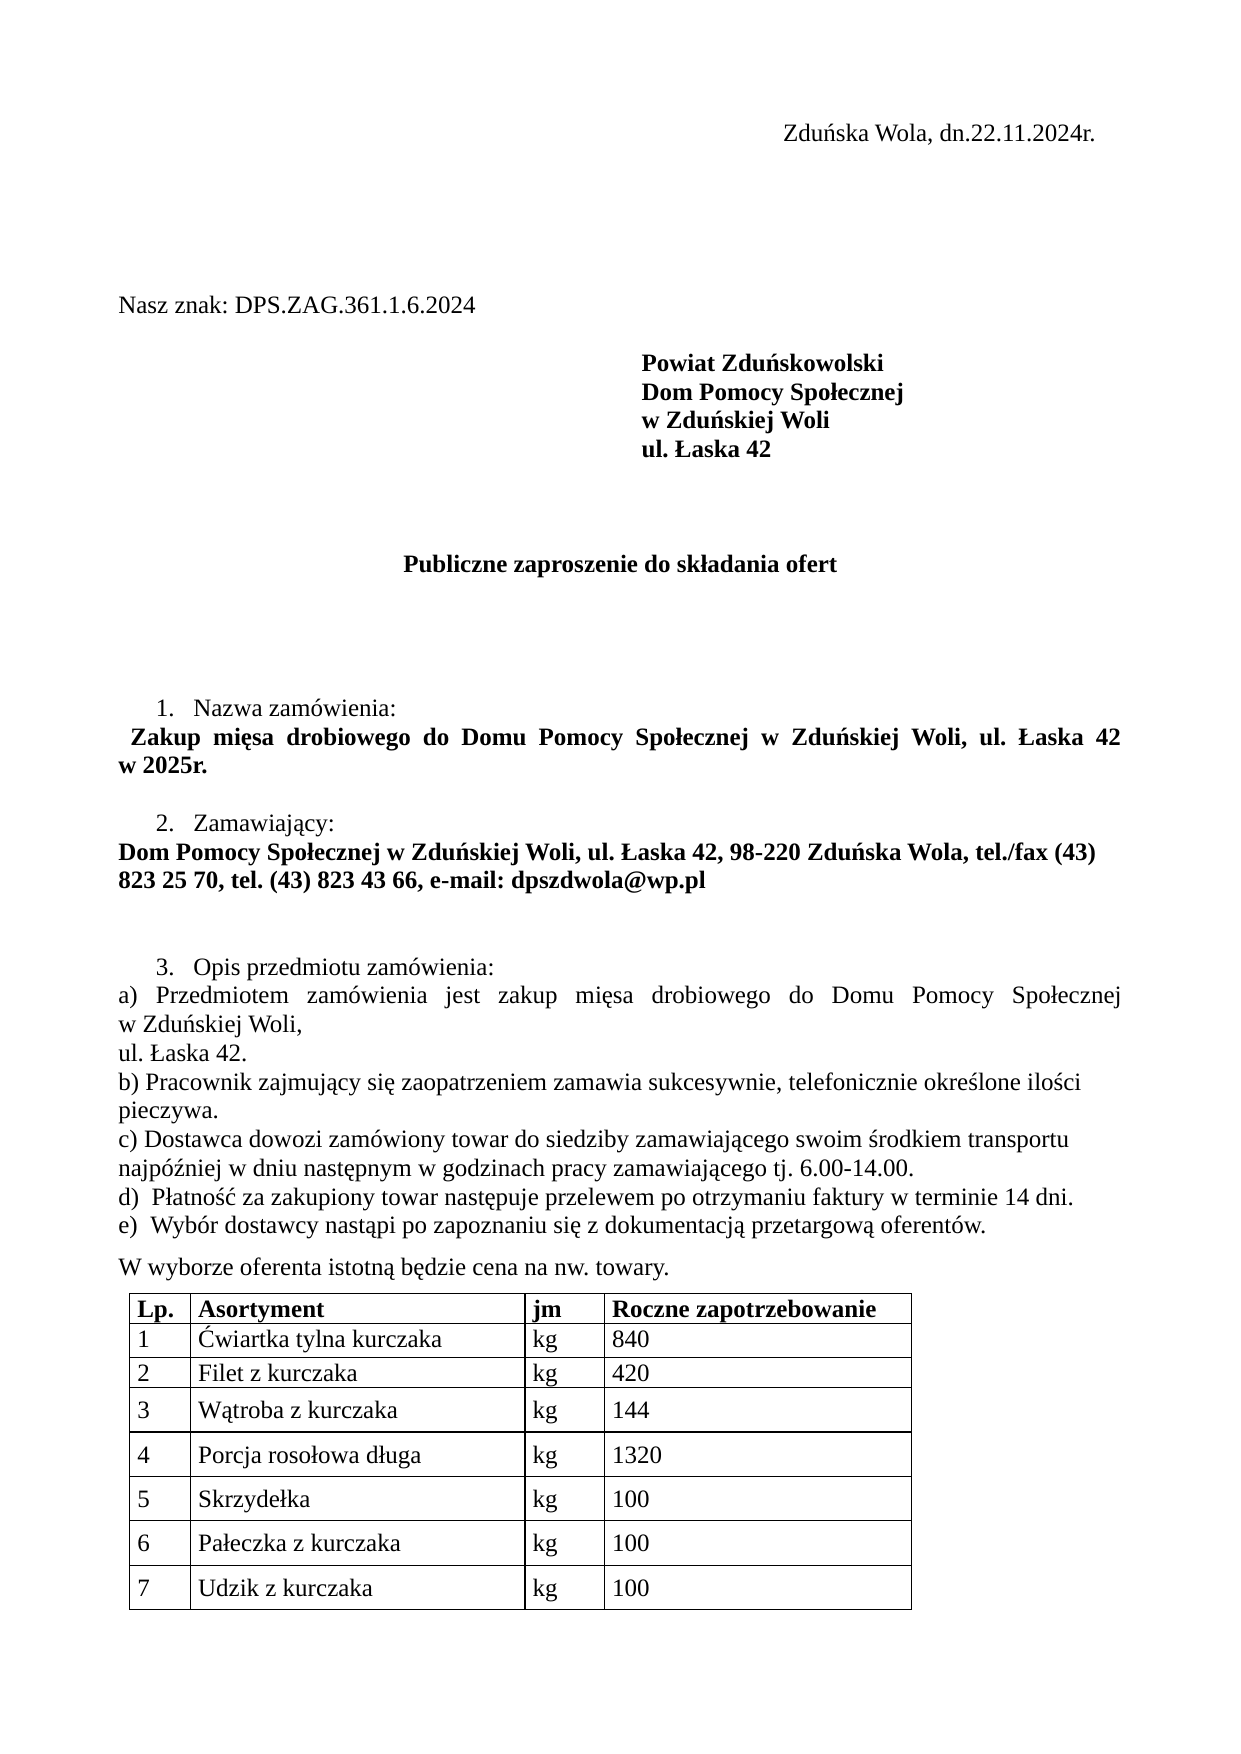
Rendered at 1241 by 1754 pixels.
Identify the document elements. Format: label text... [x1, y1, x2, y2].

table_cell 4 [130, 1433, 190, 1476]
text Dom Pomocy Społecznej w Zduńskiej Woli, ul. Łaska 42, 98-220 Zduńska Wola, tel./fax (43) 823 25 70, tel. (43) 823 43 66, e-mail: dpszdwola@wp.pl [118, 837, 1122, 894]
text Nasz znak: DPS.ZAG.361.1.6.2024 [118, 291, 1122, 319]
table_cell 100 [605, 1477, 911, 1520]
table_cell kg [526, 1358, 604, 1387]
table_header Asortyment [191, 1294, 524, 1323]
table_cell 2 [130, 1358, 190, 1387]
text w Zduńskiej Woli [118, 406, 1122, 434]
table_cell Pałeczka z kurczaka [191, 1521, 524, 1564]
text Publiczne zaproszenie do składania ofert [118, 549, 1122, 578]
list Nazwa zamówienia: [156, 693, 1122, 722]
table_cell 100 [605, 1566, 911, 1609]
table_cell kg [526, 1521, 604, 1564]
table_cell 840 [605, 1324, 911, 1357]
table_cell kg [526, 1477, 604, 1520]
table_cell 7 [130, 1566, 190, 1609]
text ul. Łaska 42. [118, 1038, 1122, 1067]
table_cell 144 [605, 1388, 911, 1431]
text W wyborze oferenta istotną będzie cena na nw. towary. [118, 1252, 1122, 1281]
table_cell Ćwiartka tylna kurczaka [191, 1324, 524, 1357]
text a) Przedmiotem zamówienia jest zakup mięsa drobiowego do Domu Pomocy Społecznej w Zduńskiej Woli, [118, 981, 1122, 1038]
table_cell Skrzydełka [191, 1477, 524, 1520]
text Zakup mięsa drobiowego do Domu Pomocy Społecznej w Zduńskiej Woli, ul. Łaska 42 w 2025r. [118, 722, 1122, 779]
text ul. Łaska 42 [118, 434, 1122, 463]
table_cell 3 [130, 1388, 190, 1431]
table_cell 100 [605, 1521, 911, 1564]
text Dom Pomocy Społecznej [118, 377, 1122, 406]
list Opis przedmiotu zamówienia: [156, 952, 1122, 981]
table_cell Porcja rosołowa długa [191, 1433, 524, 1476]
table_cell kg [526, 1388, 604, 1431]
text b) Pracownik zajmujący się zaopatrzeniem zamawia sukcesywnie, telefonicznie określone ilości pieczywa. c) Dostawca dowozi zamówiony towar do siedziby zamawiającego swoim środkiem transportu najpóźniej w dniu następnym w godzinach pracy zamawiającego tj. 6.00-14.00. d) Płatność za zakupiony towar następuje przelewem po otrzymaniu faktury w terminie 14 dni. e) Wybór dostawcy nastąpi po zapoznaniu się z dokumentacją przetargową oferentów. [118, 1067, 1122, 1239]
table_cell kg [526, 1324, 604, 1357]
table_cell 1320 [605, 1433, 911, 1476]
table_cell 1 [130, 1324, 190, 1357]
table_cell Filet z kurczaka [191, 1358, 524, 1387]
table_header jm [526, 1294, 604, 1323]
text Zduńska Wola, dn.22.11.2024r. [118, 118, 1122, 147]
text Powiat Zduńskowolski [118, 348, 1122, 377]
table_header Roczne zapotrzebowanie [605, 1294, 911, 1323]
table_cell kg [526, 1566, 604, 1609]
table_cell kg [526, 1433, 604, 1476]
table_header Lp. [130, 1294, 190, 1323]
table_cell 6 [130, 1521, 190, 1564]
table_cell Wątroba z kurczaka [191, 1388, 524, 1431]
table_cell 5 [130, 1477, 190, 1520]
table_cell Udzik z kurczaka [191, 1566, 524, 1609]
table_cell 420 [605, 1358, 911, 1387]
list Zamawiający: [156, 808, 1122, 837]
